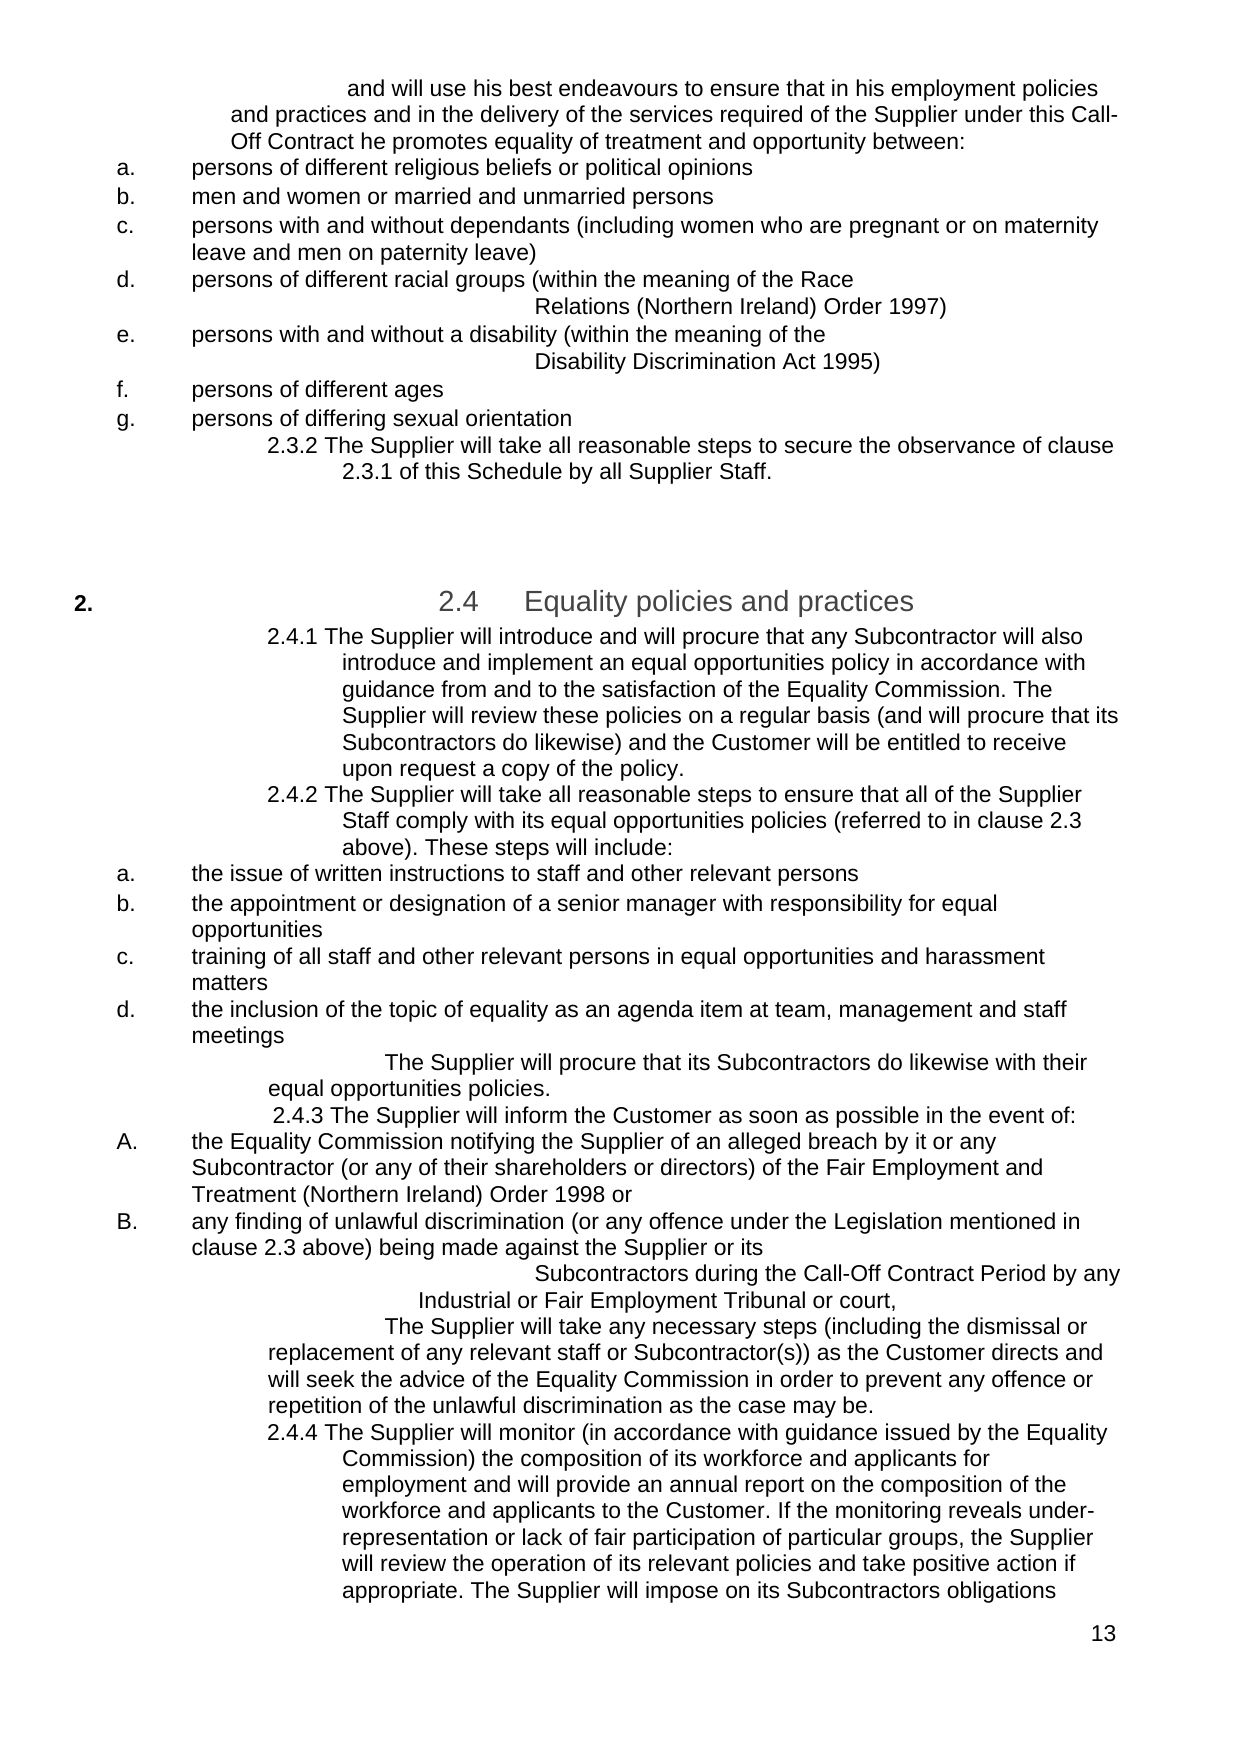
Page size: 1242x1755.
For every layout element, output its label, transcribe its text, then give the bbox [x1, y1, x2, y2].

list persons with and without dependants (including women who are pregnant or on maternity leave and men on paternity leave) [116, 212, 1121, 265]
list training of all staff and other relevant persons in equal opportunities and harassment matters [116, 943, 1121, 996]
text Relations (Northern Ireland) Order 1997) [418, 293, 1121, 319]
text The Supplier will procure that its Subcontractors do likewise with their equal opportunities policies. [268, 1049, 1121, 1102]
list the Equality Commission notifying the Supplier of an alleged breach by it or any Subcontractor (or any of their shareholders or directors) of the Fair Employment and Treatment (Northern Ireland) Order 1998 or [116, 1128, 1121, 1207]
list the inclusion of the topic of equality as an agenda item at team, management and staff meetings [116, 996, 1121, 1049]
list the issue of written instructions to staff and other relevant persons [116, 860, 1121, 887]
text 2.3.2 The Supplier will take all reasonable steps to secure the observance of clause 2.3.1 of this Schedule by all Supplier Staff. [267, 432, 1121, 484]
text and will use his best endeavours to ensure that in his employment policies and practices and in the delivery of the services required of the Supplier under this Call-Off Contract he promotes equality of treatment and opportunity between: [230, 75, 1121, 154]
text Subcontractors during the Call-Off Contract Period by any Industrial or Fair Employment Tribunal or court, [418, 1260, 1121, 1313]
list persons of different racial groups (within the meaning of the Race [116, 266, 1121, 292]
list the appointment or designation of a senior manager with responsibility for equal opportunities [116, 889, 1121, 942]
text 2.4.3 The Supplier will inform the Customer as soon as possible in the event of: [74, 1102, 1122, 1128]
text Disability Discrimination Act 1995) [418, 348, 1121, 374]
text 2.4.2 The Supplier will take all reasonable steps to ensure that all of the Supplier Staff comply with its equal opportunities policies (referred to in clause 2.3 above). These steps will include: [267, 781, 1121, 860]
list persons of different ages [116, 376, 1121, 403]
text 2.4.4 The Supplier will monitor (in accordance with guidance issued by the Equality Commission) the composition of its workforce and applicants for employment and will provide an annual report on the composition of the workforce and applicants to the Customer. If the monitoring reveals under-representation or lack of fair participation of particular groups, the Supplier will review the operation of its relevant policies and take positive action if appropriate. The Supplier will impose on its Subcontractors obligations [267, 1418, 1121, 1603]
list any finding of unlawful discrimination (or any offence under the Legislation mentioned in clause 2.3 above) being made against the Supplier or its [116, 1208, 1121, 1260]
list persons of differing sexual orientation [116, 405, 1121, 432]
text The Supplier will take any necessary steps (including the dismissal or replacement of any relevant staff or Subcontractor(s)) as the Customer directs and will seek the advice of the Equality Commission in order to prevent any offence or repetition of the unlawful discrimination as the case may be. [268, 1313, 1121, 1418]
text 2.4.1 The Supplier will introduce and will procure that any Subcontractor will also introduce and implement an equal opportunities policy in accordance with guidance from and to the satisfaction of the Equality Commission. The Supplier will review these policies on a regular basis (and will procure that its Subcontractors do likewise) and the Customer will be entitled to receive upon request a copy of the policy. [267, 623, 1121, 781]
subtitle 2.4 Equality policies and practices [74, 584, 1122, 618]
list persons of different religious beliefs or political opinions [116, 154, 1121, 180]
list men and women or married and unmarried persons [116, 183, 1121, 209]
list persons with and without a disability (within the meaning of the [116, 321, 1121, 347]
